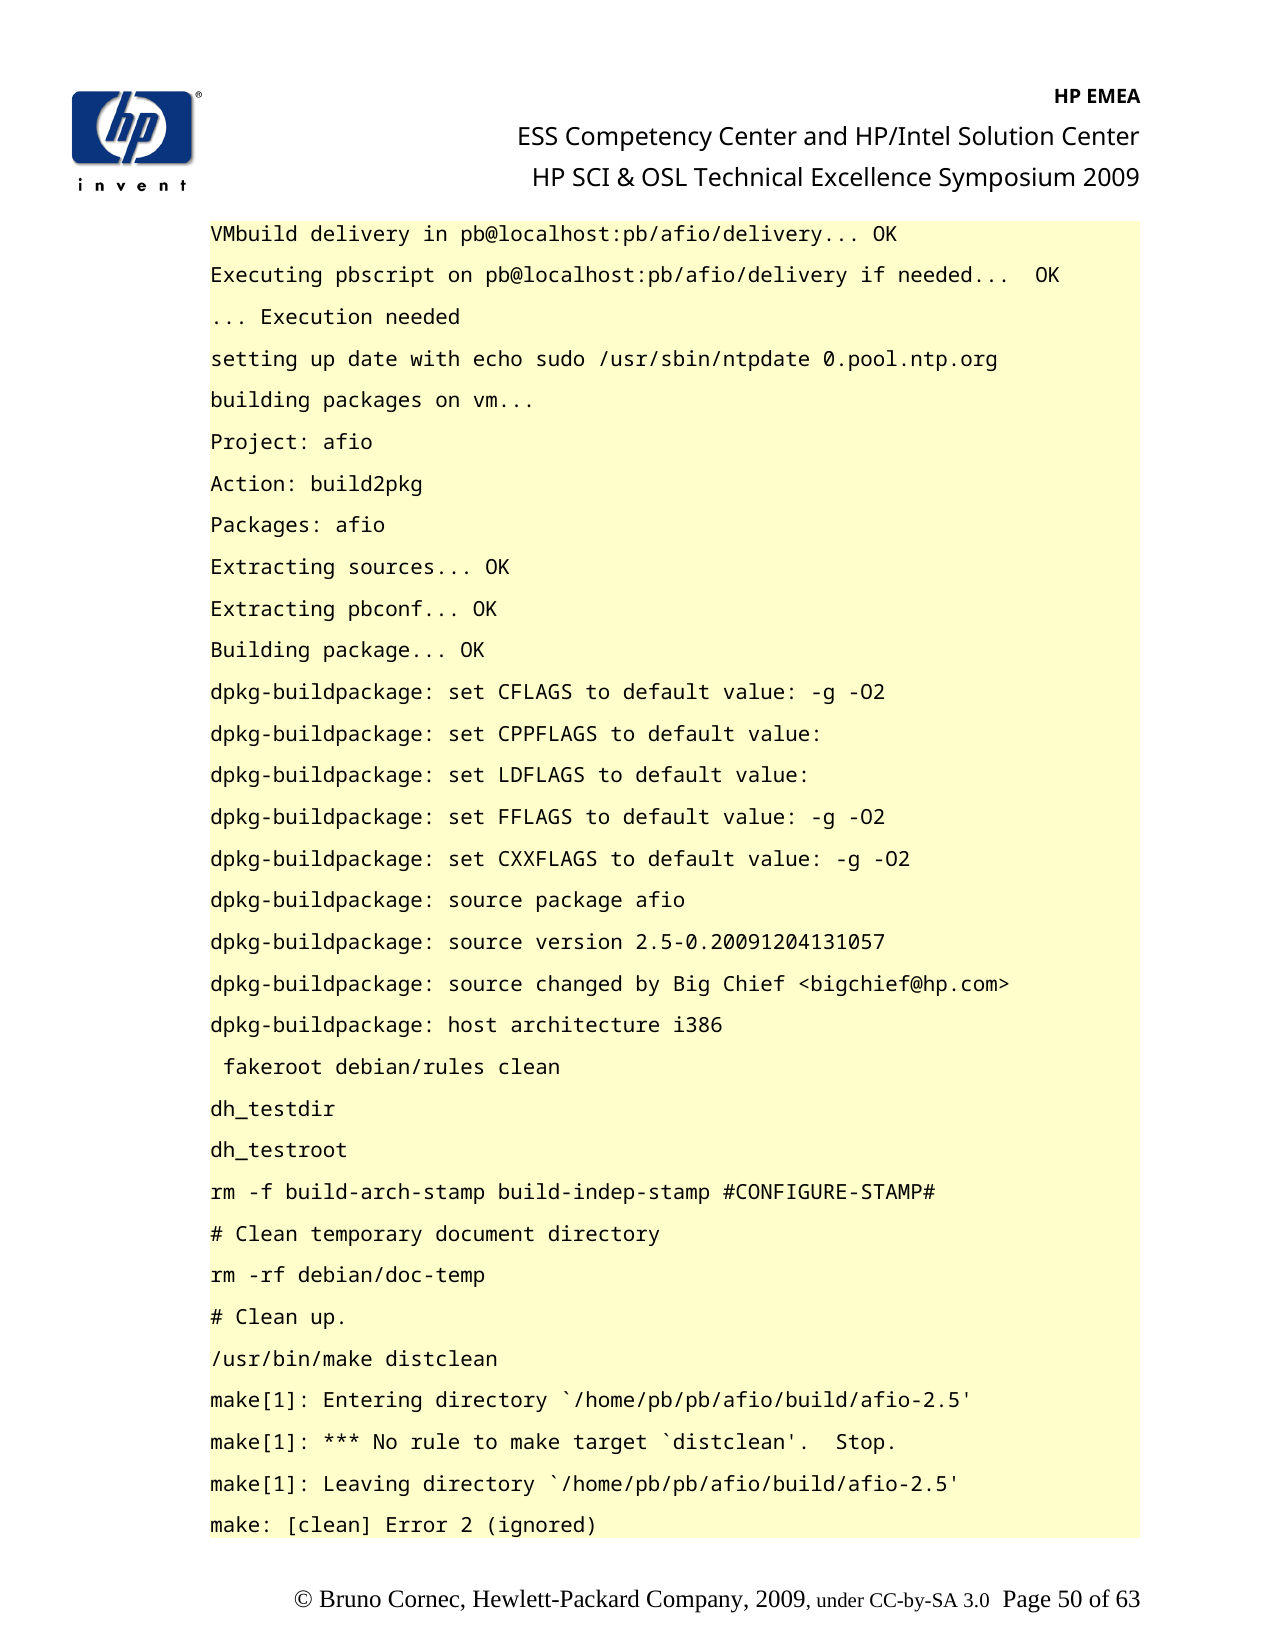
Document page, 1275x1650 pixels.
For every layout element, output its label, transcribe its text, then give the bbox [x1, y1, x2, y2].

text Action: build2pkg [210, 471, 1140, 496]
text dpkg-buildpackage: set CPPFLAGS to default value: [210, 721, 1140, 746]
text rm -f build-arch-stamp build-indep-stamp #CONFIGURE-STAMP# [210, 1179, 1140, 1204]
text dpkg-buildpackage: set CXXFLAGS to default value: -g -O2 [210, 846, 1140, 871]
text dpkg-buildpackage: set CFLAGS to default value: -g -O2 [210, 679, 1140, 704]
text make: [clean] Error 2 (ignored) [210, 1513, 1140, 1538]
text dpkg-buildpackage: set FFLAGS to default value: -g -O2 [210, 804, 1140, 829]
text Executing pbscript on pb@localhost:pb/afio/delivery if needed... OK [210, 263, 1140, 288]
text # Clean up. [210, 1304, 1140, 1329]
text Packages: afio [210, 513, 1140, 538]
text dh_testdir [210, 1096, 1140, 1121]
text setting up date with echo sudo /usr/sbin/ntpdate 0.pool.ntp.org [210, 346, 1140, 371]
text dpkg-buildpackage: host architecture i386 [210, 1013, 1140, 1038]
text building packages on vm... [210, 388, 1140, 413]
text VMbuild delivery in pb@localhost:pb/afio/delivery... OK [210, 221, 1140, 246]
text make[1]: *** No rule to make target `distclean'. Stop. [210, 1429, 1140, 1454]
text make[1]: Leaving directory `/home/pb/pb/afio/build/afio-2.5' [210, 1471, 1140, 1496]
text fakeroot debian/rules clean [210, 1054, 1140, 1079]
text dpkg-buildpackage: source package afio [210, 888, 1140, 913]
text rm -rf debian/doc-temp [210, 1263, 1140, 1288]
text Building package... OK [210, 638, 1140, 663]
text Extracting sources... OK [210, 554, 1140, 579]
text dpkg-buildpackage: set LDFLAGS to default value: [210, 763, 1140, 788]
text dpkg-buildpackage: source version 2.5-0.20091204131057 [210, 929, 1140, 954]
picture [70, 88, 203, 192]
text dh_testroot [210, 1138, 1140, 1163]
text /usr/bin/make distclean [210, 1346, 1140, 1371]
text Project: afio [210, 429, 1140, 454]
text # Clean temporary document directory [210, 1221, 1140, 1246]
text Extracting pbconf... OK [210, 596, 1140, 621]
text ... Execution needed [210, 304, 1140, 329]
text make[1]: Entering directory `/home/pb/pb/afio/build/afio-2.5' [210, 1388, 1140, 1413]
text dpkg-buildpackage: source changed by Big Chief <bigchief@hp.com> [210, 971, 1140, 996]
